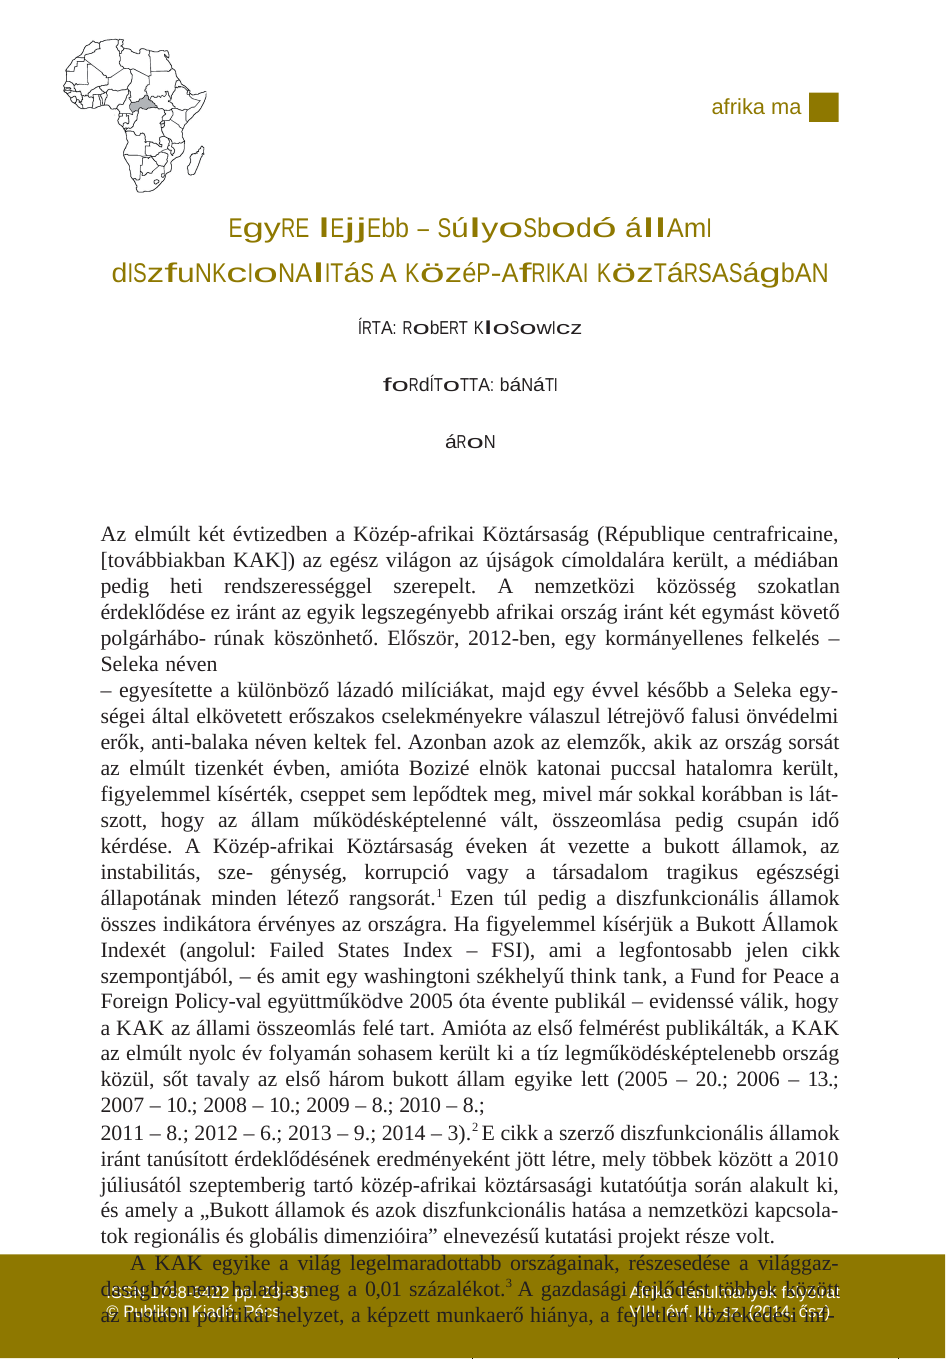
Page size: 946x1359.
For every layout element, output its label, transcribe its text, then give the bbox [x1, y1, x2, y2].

text A KAK egyike a világ legelmaradottabb országainak, részesedése a világgaz- daságból nem haladja meg a 0,01 százalékot.3 A gazdasági fejlődést többek között az instabil politikai helyzet, a képzett munkaerő hiánya, a fejletlen közlekedési inf- [100, 1250, 840, 1327]
text Az elmúlt két évtizedben a Közép-afrikai Köztársaság (République centrafricaine, [továbbiakban KAK]) az egész világon az újságok címoldalára került, a médiában pedig heti rendszerességgel szerepelt. A nemzetközi közösség szokatlan érdeklődése ez iránt az egyik legszegényebb afrikai ország iránt két egymást követő polgárhábo- rúnak köszönhető. Először, 2012-ben, egy kormányellenes felkelés – Seleka néven [100, 521, 840, 676]
text afrika ma [207, 94, 801, 119]
text EgyRE lEjjEbb – SúlyoSbodó állAmI dISzfuNKcIoNAlITáS A KözéP-AfRIKAI KözTáRSASágbAN [100, 212, 840, 288]
text – egyesítette a különböző lázadó milíciákat, majd egy évvel később a Seleka egy- ségei által elkövetett erőszakos cselekményekre válaszul létrejövő falusi önvédelmi erők, anti-balaka néven keltek fel. Azonban azok az elemzők, akik az ország sorsát az elmúlt tizenkét évben, amióta Bozizé elnök katonai puccsal hatalomra került, figyelemmel kísérték, cseppet sem lepődtek meg, mivel már sokkal korábban is lát- szott, hogy az állam működésképtelenné vált, összeomlása pedig csupán idő kérdése. A Közép-afrikai Köztársaság éveken át vezette a bukott államok, az instabilitás, sze- génység, korrupció vagy a társadalom tragikus egészségi állapotának minden létező rangsorát.1 Ezen túl pedig a diszfunkcionális államok összes indikátora érvényes az országra. Ha figyelemmel kísérjük a Bukott Államok Indexét (angolul: Failed States Index – FSI), ami a legfontosabb jelen cikk szempontjából, – és amit egy washingtoni székhelyű think tank, a Fund for Peace a Foreign Policy-val együttműködve 2005 óta évente publikál – evidenssé válik, hogy a KAK az állami összeomlás felé tart. Amióta az első felmérést publikálták, a KAK az elmúlt nyolc év folyamán sohasem került ki a tíz legműködésképtelenebb ország közül, sőt tavaly az első három bukott állam egyike lett (2005 – 20.; 2006 – 13.; 2007 – 10.; 2008 – 10.; 2009 – 8.; 2010 – 8.; [100, 677, 840, 1117]
text 2011 – 8.; 2012 – 6.; 2013 – 9.; 2014 – 3).2 E cikk a szerző diszfunkcionális államok iránt tanúsított érdeklődésének eredményeként jött létre, mely többek között a 2010 júliusától szeptemberig tartó közép-afrikai köztársasági kutatóútja során alakult ki, és amely a „Bukott államok és azok diszfunkcionális hatása a nemzetközi kapcsola- tok regionális és globális dimenzióira” elnevezésű kutatási projekt része volt. [100, 1120, 840, 1249]
text ÍRTA: RobERT KloSowIcz foRdÍToTTA: báNáTI áRoN [357, 317, 583, 453]
picture [62, 38, 207, 193]
text [0, 94, 62, 119]
